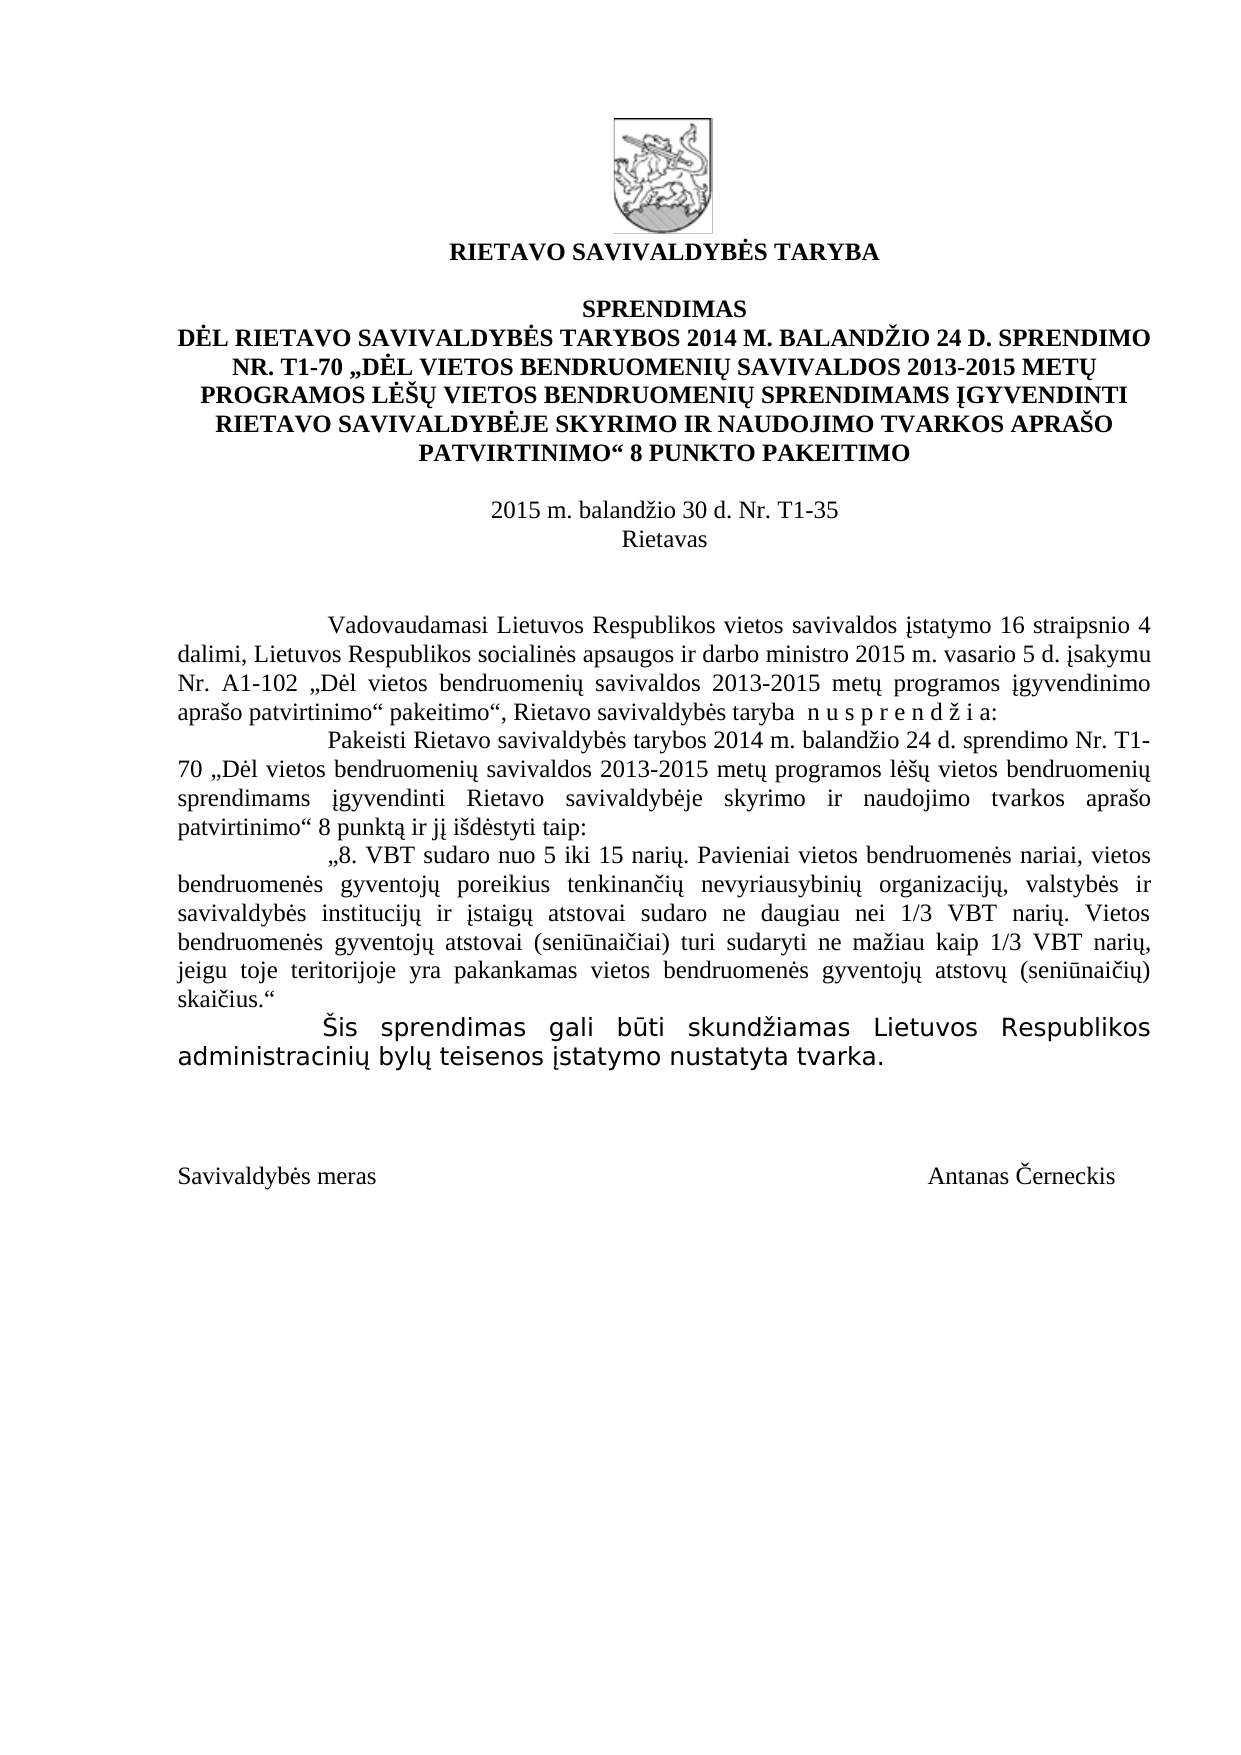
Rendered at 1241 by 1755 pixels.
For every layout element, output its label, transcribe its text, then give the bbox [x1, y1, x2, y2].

text Pakeisti Rietavo savivaldybės tarybos 2014 m. balandžio 24 d. sprendimo Nr. T1-70 „Dėl vietos bendruomenių savivaldos 2013-2015 metų programos lėšų vietos bendruomenių sprendimams įgyvendinti Rietavo savivaldybėje skyrimo ir naudojimo tvarkos aprašo patvirtinimo“ 8 punktą ir jį išdėstyti taip: [177, 726, 1152, 841]
text Šis sprendimas gali būti skundžiamas Lietuvos Respublikos administracinių bylų teisenos įstatymo nustatyta tvarka. [177, 1013, 1152, 1071]
text Savivaldybės meras Antanas Černeckis [177, 1158, 1156, 1190]
text Rietavas [177, 524, 1152, 553]
text Vadovaudamasi Lietuvos Respublikos vietos savivaldos įstatymo 16 straipsnio 4 dalimi, Lietuvos Respublikos socialinės apsaugos ir darbo ministro 2015 m. vasario 5 d. įsakymu Nr. A1-102 „Dėl vietos bendruomenių savivaldos 2013-2015 metų programos įgyvendinimo aprašo patvirtinimo“ pakeitimo“, Rietavo savivaldybės taryba n u s p r e n d ž i a: [177, 611, 1152, 726]
text RIETAVO SAVIVALDYBĖS TARYBA [177, 237, 1152, 266]
text SPRENDIMAS [177, 294, 1152, 323]
text 2015 m. balandžio 30 d. Nr. T1-35 [177, 496, 1152, 524]
text „8. VBT sudaro nuo 5 iki 15 narių. Pavieniai vietos bendruomenės nariai, vietos bendruomenės gyventojų poreikius tenkinančių nevyriausybinių organizacijų, valstybės ir savivaldybės institucijų ir įstaigų atstovai sudaro ne daugiau nei 1/3 VBT narių. Vietos bendruomenės gyventojų atstovai (seniūnaičiai) turi sudaryti ne mažiau kaip 1/3 VBT narių, jeigu toje teritorijoje yra pakankamas vietos bendruomenės gyventojų atstovų (seniūnaičių) skaičius.“ [177, 841, 1152, 1013]
text DĖL RIETAVO SAVIVALDYBĖS TARYBOS 2014 M. BALANDŽIO 24 D. SPRENDIMO NR. T1-70 „DĖL VIETOS BENDRUOMENIŲ SAVIVALDOS 2013-2015 METŲ PROGRAMOS LĖŠŲ VIETOS BENDRUOMENIŲ SPRENDIMAMS ĮGYVENDINTI RIETAVO SAVIVALDYBĖJE SKYRIMO IR NAUDOJIMO TVARKOS APRAŠO PATVIRTINIMO“ 8 PUNKTO PAKEITIMO [177, 323, 1152, 467]
